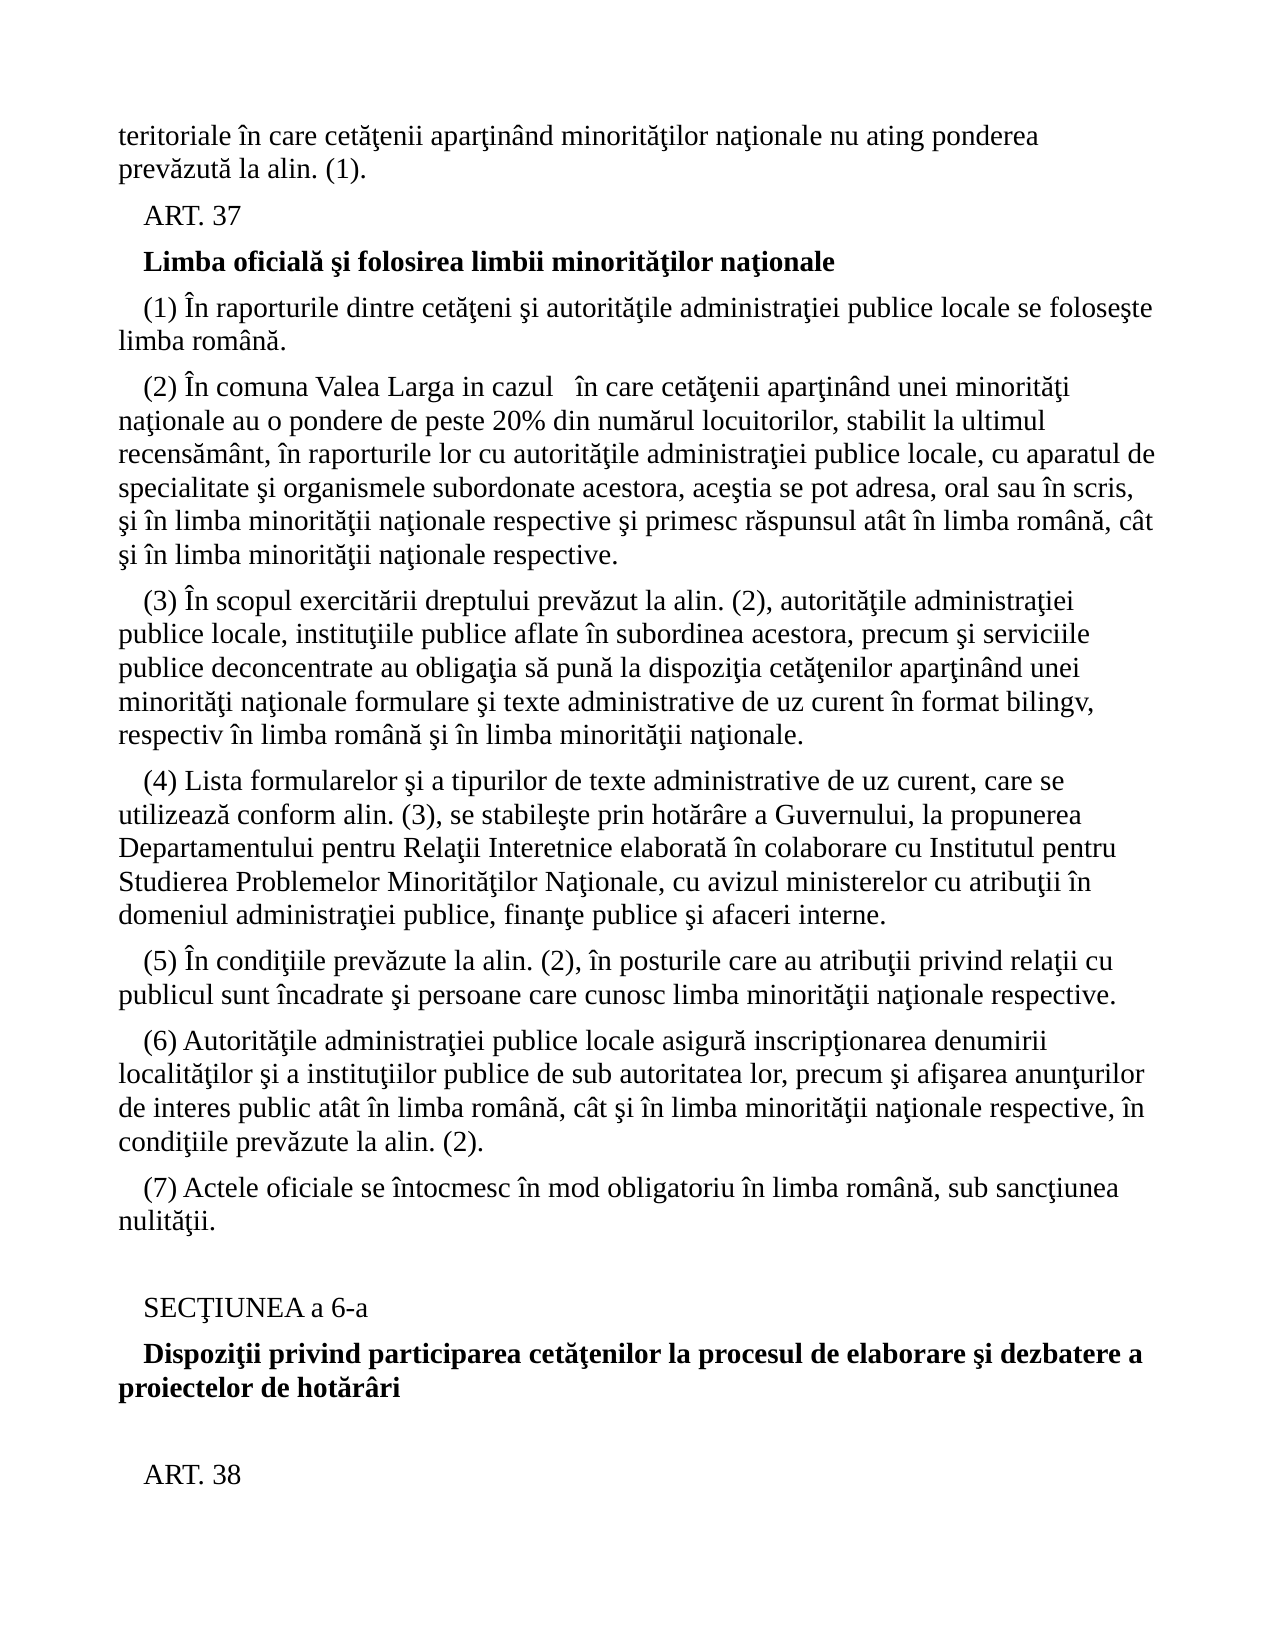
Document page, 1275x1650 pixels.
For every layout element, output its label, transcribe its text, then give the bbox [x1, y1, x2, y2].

text teritoriale în care cetăţenii aparţinând minorităţilor naţionale nu ating ponderea prevăzută la alin. (1). [118, 118, 1157, 185]
text (2) În comuna Valea Larga in cazul în care cetăţenii aparţinând unei minorităţi naţionale au o pondere de peste 20% din numărul locuitorilor, stabilit la ultimul recensământ, în raporturile lor cu autorităţile administraţiei publice locale, cu aparatul de specialitate şi organismele subordonate acestora, aceştia se pot adresa, oral sau în scris, şi în limba minorităţii naţionale respective şi primesc răspunsul atât în limba română, cât şi în limba minorităţii naţionale respective. [118, 369, 1157, 571]
text (1) În raporturile dintre cetăţeni şi autorităţile administraţiei publice locale se foloseşte limba română. [118, 290, 1157, 357]
text Dispoziţii privind participarea cetăţenilor la procesul de elaborare şi dezbatere a proiectelor de hotărâri [118, 1337, 1157, 1404]
text (4) Lista formularelor şi a tipurilor de texte administrative de uz curent, care se utilizează conform alin. (3), se stabileşte prin hotărâre a Guvernului, la propunerea Departamentului pentru Relaţii Interetnice elaborată în colaborare cu Institutul pentru Studierea Problemelor Minorităţilor Naţionale, cu avizul ministerelor cu atribuţii în domeniul administraţiei publice, finanţe publice şi afaceri interne. [118, 763, 1157, 931]
text ART. 37 [118, 198, 1157, 231]
text Limba oficială şi folosirea limbii minorităţilor naţionale [118, 244, 1157, 277]
text SECŢIUNEA a 6-a [118, 1291, 1157, 1324]
text ART. 38 [118, 1457, 1157, 1491]
text (5) În condiţiile prevăzute la alin. (2), în posturile care au atribuţii privind relaţii cu publicul sunt încadrate şi persoane care cunosc limba minorităţii naţionale respective. [118, 943, 1157, 1011]
text (6) Autorităţile administraţiei publice locale asigură inscripţionarea denumirii localităţilor şi a instituţiilor publice de sub autoritatea lor, precum şi afişarea anunţurilor de interes public atât în limba română, cât şi în limba minorităţii naţionale respective, în condiţiile prevăzute la alin. (2). [118, 1023, 1157, 1157]
text (3) În scopul exercitării dreptului prevăzut la alin. (2), autorităţile administraţiei publice locale, instituţiile publice aflate în subordinea acestora, precum şi serviciile publice deconcentrate au obligaţia să pună la dispoziţia cetăţenilor aparţinând unei minorităţi naţionale formulare şi texte administrative de uz curent în format bilingv, respectiv în limba română şi în limba minorităţii naţionale. [118, 583, 1157, 751]
text (7) Actele oficiale se întocmesc în mod obligatoriu în limba română, sub sancţiunea nulităţii. [118, 1170, 1157, 1237]
